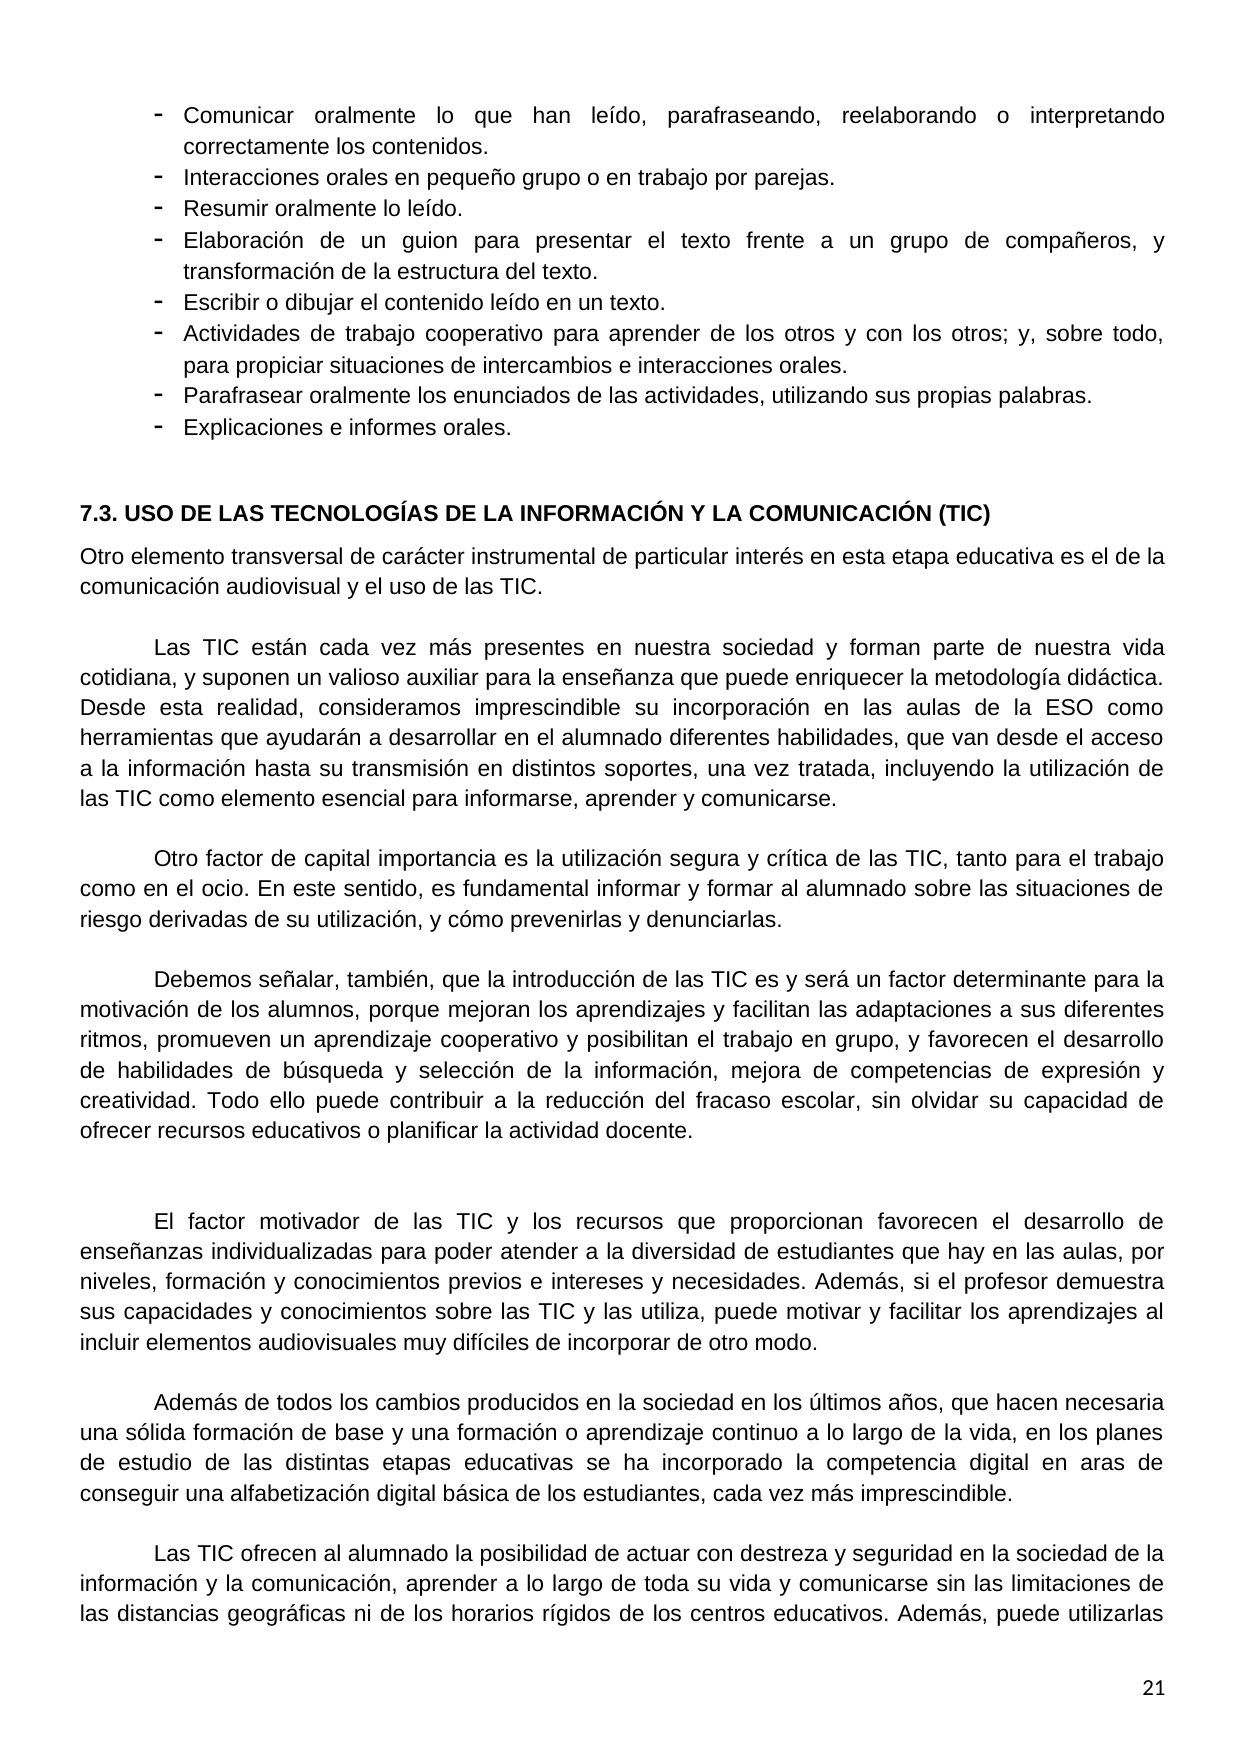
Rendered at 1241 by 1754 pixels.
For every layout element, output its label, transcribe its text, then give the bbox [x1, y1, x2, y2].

text Otro factor de capital importancia es la utilización segura y crítica de las TIC, tanto para el trabajo como en el ocio. En este sentido, es fundamental informar y formar al alumnado sobre las situaciones de riesgo derivadas de su utilización, y cómo prevenirlas y denunciarlas. [79, 845, 1165, 932]
text Debemos señalar, también, que la introducción de las TIC es y será un factor determinante para la motivación de los alumnos, porque mejoran los aprendizajes y facilitan las adaptaciones a sus diferentes ritmos, promueven un aprendizaje cooperativo y posibilitan el trabajo en grupo, y favorecen el desarrollo de habilidades de búsqueda y selección de la información, mejora de competencias de expresión y creatividad. Todo ello puede contribuir a la reducción del fracaso escolar, sin olvidar su capacidad de ofrecer recursos educativos o planificar la actividad docente. [79, 966, 1165, 1143]
list Explicaciones e informes orales. [153, 413, 1165, 441]
list Parafrasear oralmente los enunciados de las actividades, utilizando sus propias palabras. [153, 382, 1165, 409]
text Otro elemento transversal de carácter instrumental de particular interés en esta etapa educativa es el de la comunicación audiovisual y el uso de las TIC. [79, 543, 1165, 599]
list Interacciones orales en pequeño grupo o en trabajo por parejas. [153, 163, 1165, 191]
text Además de todos los cambios producidos en la sociedad en los últimos años, que hacen necesaria una sólida formación de base y una formación o aprendizaje continuo a lo largo de la vida, en los planes de estudio de las distintas etapas educativas se ha incorporado la competencia digital en aras de conseguir una alfabetización digital básica de los estudiantes, cada vez más imprescindible. [79, 1389, 1165, 1506]
text Las TIC ofrecen al alumnado la posibilidad de actuar con destreza y seguridad en la sociedad de la información y la comunicación, aprender a lo largo de toda su vida y comunicarse sin las limitaciones de las distancias geográficas ni de los horarios rígidos de los centros educativos. Además, puede utilizarlas [79, 1540, 1165, 1627]
list Comunicar oralmente lo que han leído, parafraseando, reelaborando o interpretando correctamente los contenidos. [153, 102, 1165, 159]
list Resumir oralmente lo leído. [153, 195, 1165, 223]
text El factor motivador de las TIC y los recursos que proporcionan favorecen el desarrollo de enseñanzas individualizadas para poder atender a la diversidad de estudiantes que hay en las aulas, por niveles, formación y conocimientos previos e intereses y necesidades. Además, si el profesor demuestra sus capacidades y conocimientos sobre las TIC y las utiliza, puede motivar y facilitar los aprendizajes al incluir elementos audiovisuales muy difíciles de incorporar de otro modo. [79, 1208, 1165, 1355]
list Actividades de trabajo cooperativo para aprender de los otros y con los otros; y, sobre todo, para propiciar situaciones de intercambios e interacciones orales. [153, 320, 1165, 378]
list Elaboración de un guion para presentar el texto frente a un grupo de compañeros, y transformación de la estructura del texto. [153, 227, 1165, 284]
subtitle 7.3. USO DE LAS TECNOLOGÍAS DE LA INFORMACIÓN Y LA COMUNICACIÓN (TIC) [79, 500, 1165, 527]
text Las TIC están cada vez más presentes en nuestra sociedad y forman parte de nuestra vida cotidiana, y suponen un valioso auxiliar para la enseñanza que puede enriquecer la metodología didáctica. Desde esta realidad, consideramos imprescindible su incorporación en las aulas de la ESO como herramientas que ayudarán a desarrollar en el alumnado diferentes habilidades, que van desde el acceso a la información hasta su transmisión en distintos soportes, una vez tratada, incluyendo la utilización de las TIC como elemento esencial para informarse, aprender y comunicarse. [79, 634, 1165, 811]
list Escribir o dibujar el contenido leído en un texto. [153, 288, 1165, 316]
